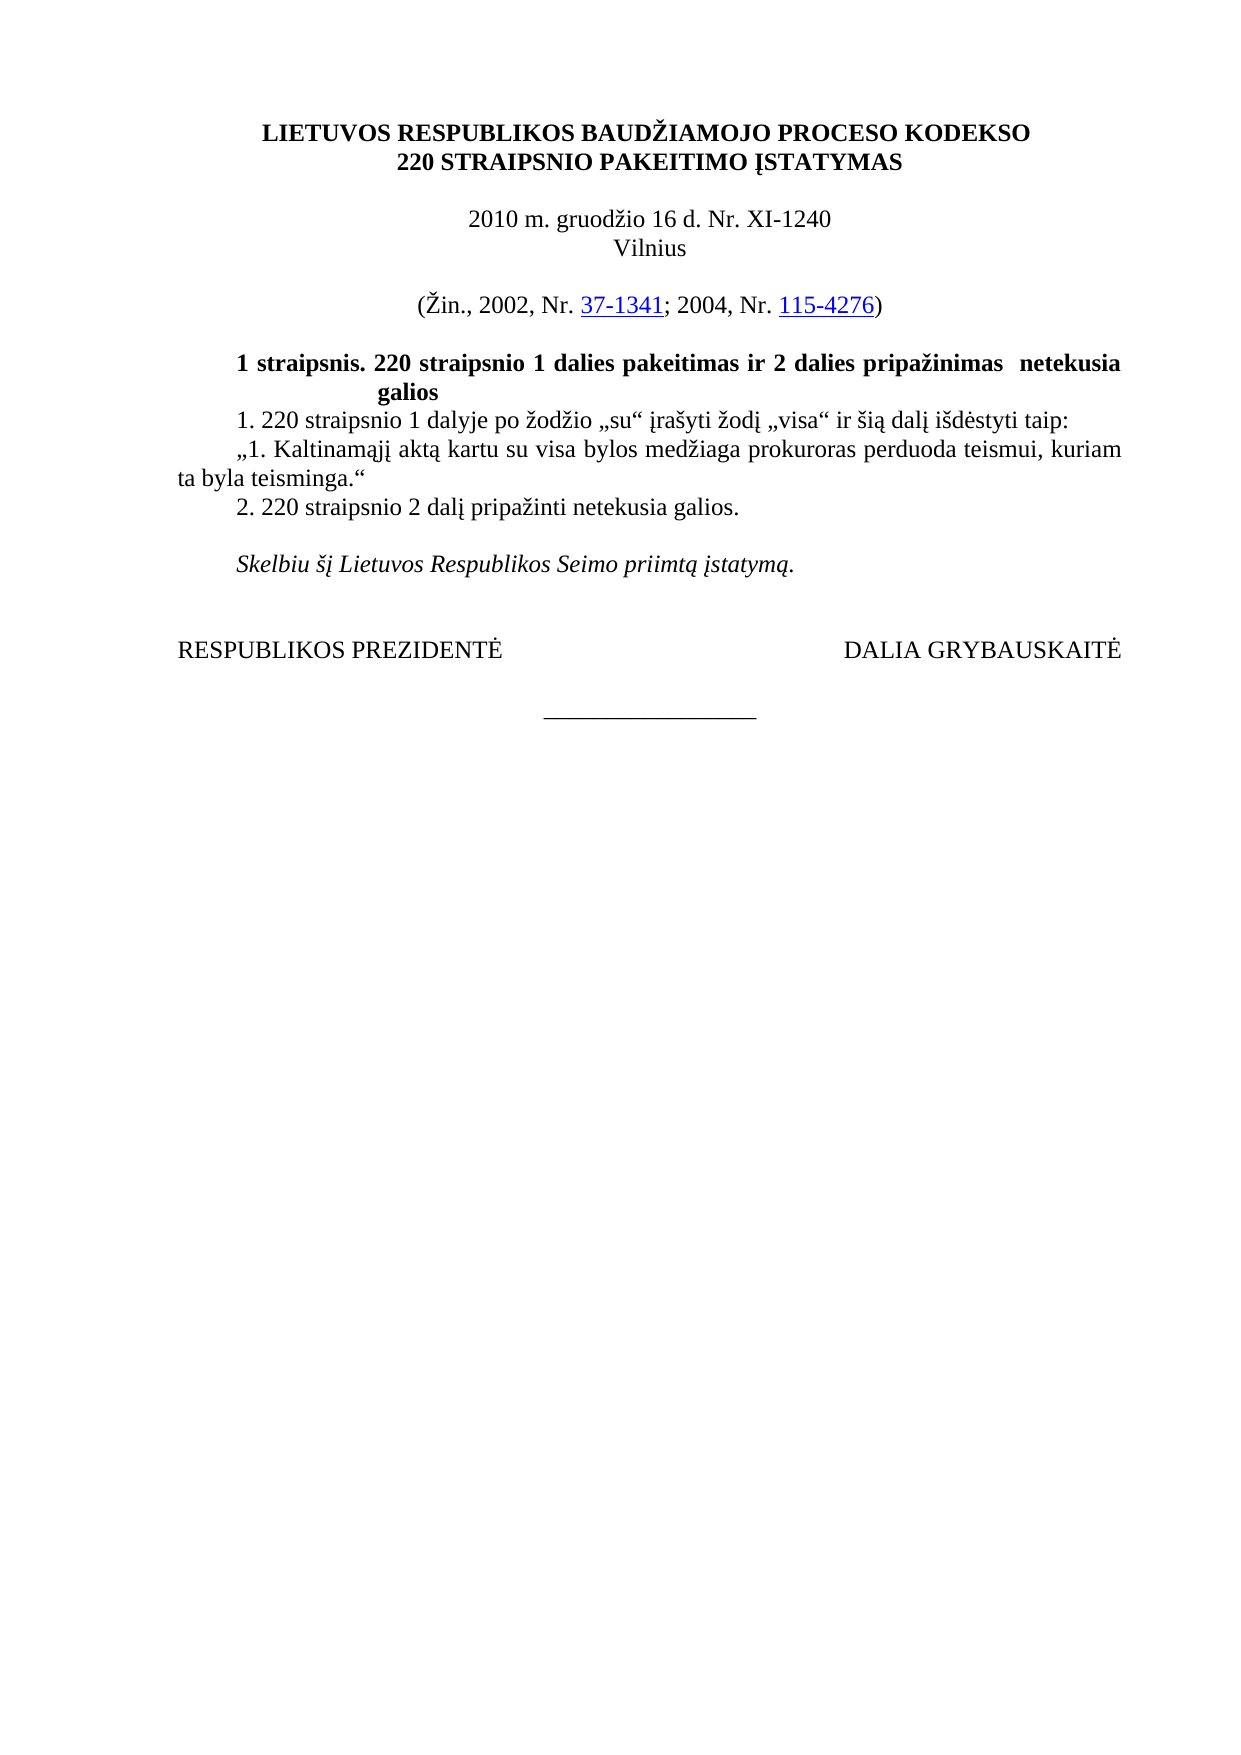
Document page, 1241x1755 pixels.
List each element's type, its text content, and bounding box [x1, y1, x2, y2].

text Vilnius [177, 233, 1122, 262]
text 2010 m. gruodžio 16 d. Nr. XI-1240 [177, 204, 1122, 233]
text LIETUVOS RESPUBLIKOS BAUDŽIAMOJO PROCESO KODEKSO [177, 118, 1122, 147]
text 2. 220 straipsnio 2 dalį pripažinti netekusia galios. [177, 492, 1122, 521]
text RESPUBLIKOS PREZIDENTĖ DALIA GRYBAUSKAITĖ [177, 636, 1122, 664]
text 1 straipsnis. 220 straipsnio 1 dalies pakeitimas ir 2 dalies pripažinimas netekusia galios [236, 348, 1122, 406]
text 1. 220 straipsnio 1 dalyje po žodžio „su“ įrašyti žodį „visa“ ir šią dalį išdėstyti taip: [177, 406, 1122, 434]
text 220 STRAIPSNIO PAKEITIMO ĮSTATYMAS [177, 147, 1122, 176]
text _________________ [177, 693, 1122, 722]
text „1. Kaltinamąjį aktą kartu su visa bylos medžiaga prokuroras perduoda teismui, kuriam ta byla teisminga.“ [177, 434, 1122, 492]
text Skelbiu šį Lietuvos Respublikos Seimo priimtą įstatymą. [177, 549, 1122, 578]
text (Žin., 2002, Nr. 37-1341; 2004, Nr. 115-4276) [177, 291, 1122, 319]
